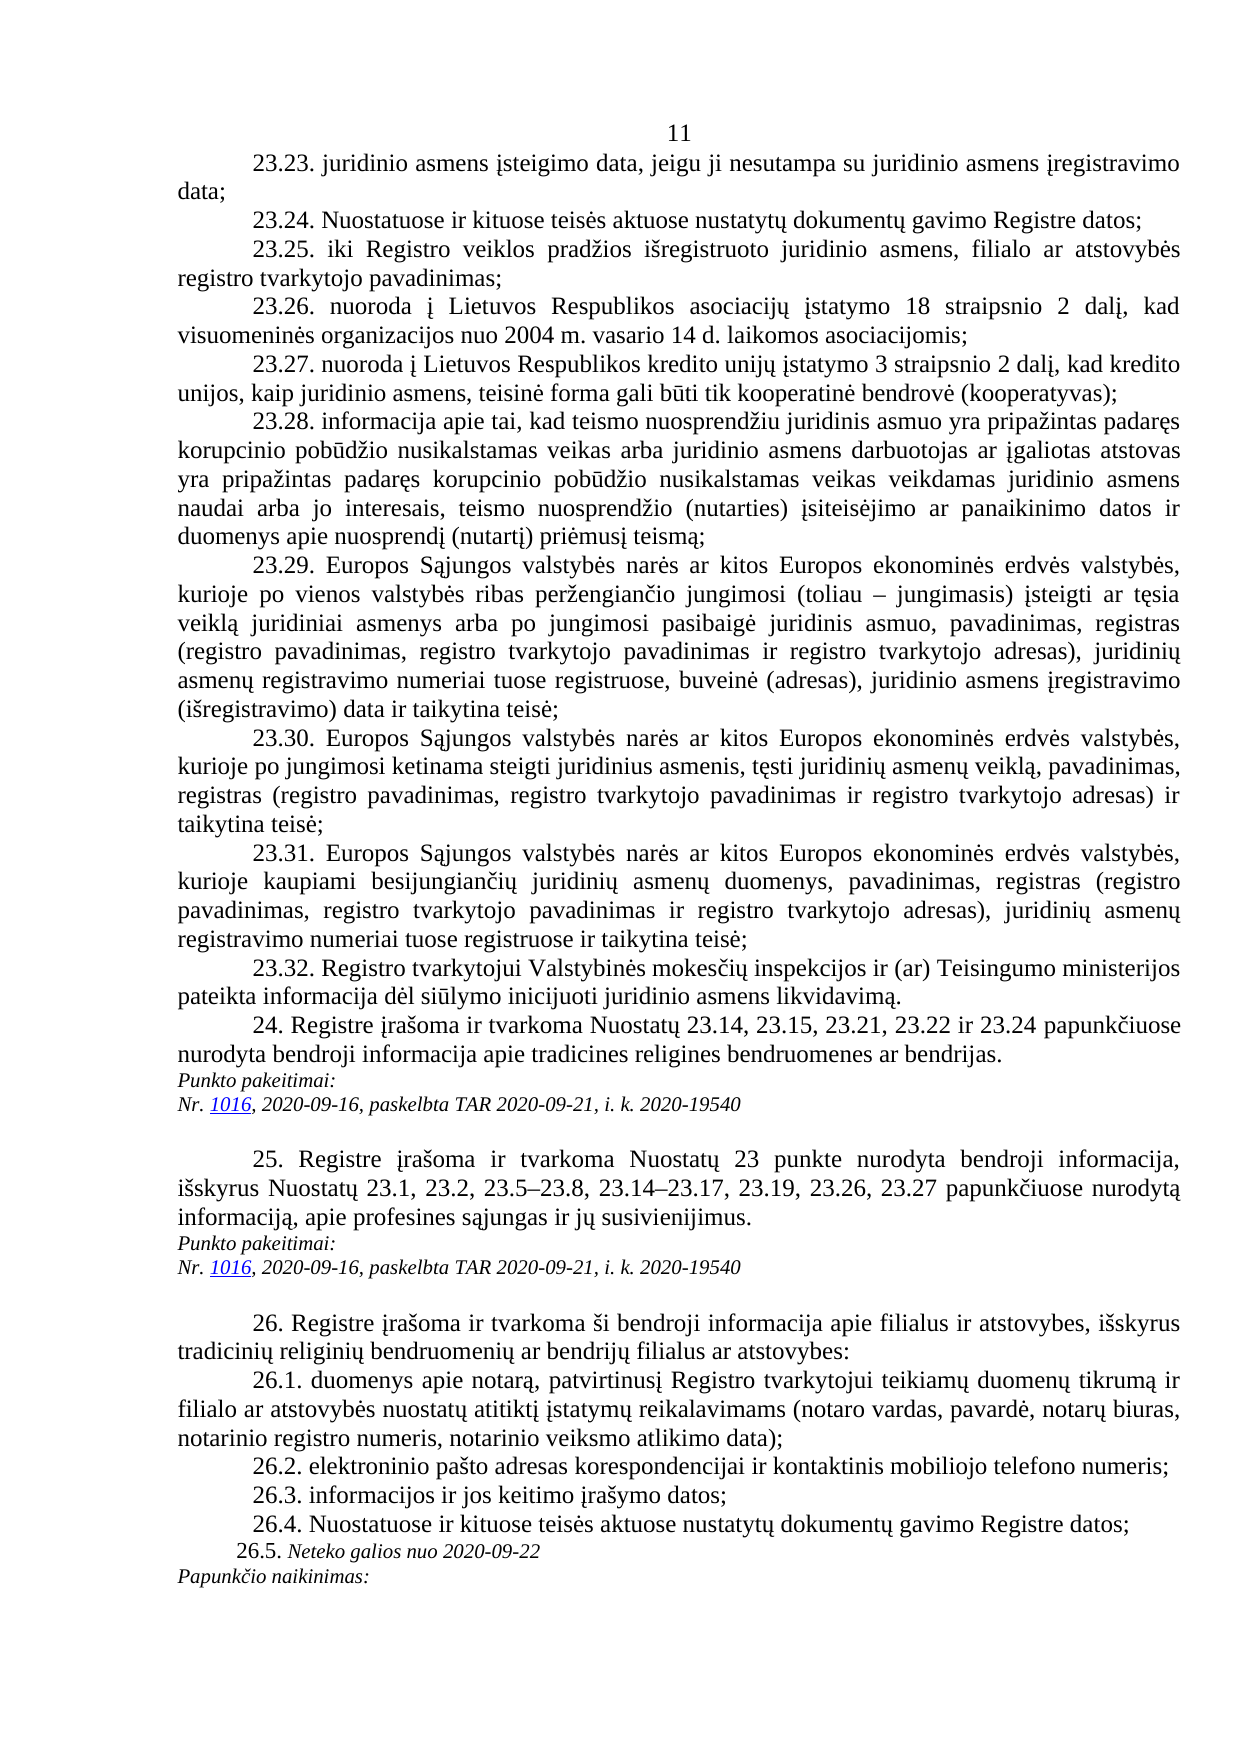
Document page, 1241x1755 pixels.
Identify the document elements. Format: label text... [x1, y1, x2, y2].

text 26.3. informacijos ir jos keitimo įrašymo datos; [177, 1480, 1181, 1509]
text Papunkčio naikinimas: [177, 1564, 1181, 1588]
text 23.25. iki Registro veiklos pradžios išregistruoto juridinio asmens, filialo ar atstovybės registro tvarkytojo pavadinimas; [177, 234, 1181, 291]
text 23.29. Europos Sąjungos valstybės narės ar kitos Europos ekonominės erdvės valstybės, kurioje po vienos valstybės ribas peržengiančio jungimosi (toliau – jungimasis) įsteigti ar tęsia veiklą juridiniai asmenys arba po jungimosi pasibaigė juridinis asmuo, pavadinimas, registras (registro pavadinimas, registro tvarkytojo pavadinimas ir registro tvarkytojo adresas), juridinių asmenų registravimo numeriai tuose registruose, buveinė (adresas), juridinio asmens įregistravimo (išregistravimo) data ir taikytina teisė; [177, 550, 1181, 723]
text 26.2. elektroninio pašto adresas korespondencijai ir kontaktinis mobiliojo telefono numeris; [177, 1451, 1181, 1480]
text 26.1. duomenys apie notarą, patvirtinusį Registro tvarkytojui teikiamų duomenų tikrumą ir filialo ar atstovybės nuostatų atitiktį įstatymų reikalavimams (notaro vardas, pavardė, notarų biuras, notarinio registro numeris, notarinio veiksmo atlikimo data); [177, 1365, 1181, 1451]
text 26.5. Neteko galios nuo 2020-09-22 [177, 1538, 1181, 1564]
text Nr. 1016, 2020-09-16, paskelbta TAR 2020-09-21, i. k. 2020-19540 [177, 1255, 1181, 1279]
text 25. Registre įrašoma ir tvarkoma Nuostatų 23 punkte nurodyta bendroji informacija, išskyrus Nuostatų 23.1, 23.2, 23.5–23.8, 23.14–23.17, 23.19, 23.26, 23.27 papunkčiuose nurodytą informaciją, apie profesines sąjungas ir jų susivienijimus. [177, 1144, 1181, 1231]
text 26.4. Nuostatuose ir kituose teisės aktuose nustatytų dokumentų gavimo Registre datos; [177, 1509, 1181, 1538]
text 23.32. Registro tvarkytojui Valstybinės mokesčių inspekcijos ir (ar) Teisingumo ministerijos pateikta informacija dėl siūlymo inicijuoti juridinio asmens likvidavimą. [177, 953, 1181, 1010]
text Punkto pakeitimai: [177, 1231, 1181, 1255]
text 23.27. nuoroda į Lietuvos Respublikos kredito unijų įstatymo 3 straipsnio 2 dalį, kad kredito unijos, kaip juridinio asmens, teisinė forma gali būti tik kooperatinė bendrovė (kooperatyvas); [177, 349, 1181, 406]
text 23.23. juridinio asmens įsteigimo data, jeigu ji nesutampa su juridinio asmens įregistravimo data; [177, 148, 1181, 205]
text 23.28. informacija apie tai, kad teismo nuosprendžiu juridinis asmuo yra pripažintas padaręs korupcinio pobūdžio nusikalstamas veikas arba juridinio asmens darbuotojas ar įgaliotas atstovas yra pripažintas padaręs korupcinio pobūdžio nusikalstamas veikas veikdamas juridinio asmens naudai arba jo interesais, teismo nuosprendžio (nutarties) įsiteisėjimo ar panaikinimo datos ir duomenys apie nuosprendį (nutartį) priėmusį teismą; [177, 406, 1181, 550]
text 23.30. Europos Sąjungos valstybės narės ar kitos Europos ekonominės erdvės valstybės, kurioje po jungimosi ketinama steigti juridinius asmenis, tęsti juridinių asmenų veiklą, pavadinimas, registras (registro pavadinimas, registro tvarkytojo pavadinimas ir registro tvarkytojo adresas) ir taikytina teisė; [177, 723, 1181, 838]
text 23.31. Europos Sąjungos valstybės narės ar kitos Europos ekonominės erdvės valstybės, kurioje kaupiami besijungiančių juridinių asmenų duomenys, pavadinimas, registras (registro pavadinimas, registro tvarkytojo pavadinimas ir registro tvarkytojo adresas), juridinių asmenų registravimo numeriai tuose registruose ir taikytina teisė; [177, 838, 1181, 953]
text 23.24. Nuostatuose ir kituose teisės aktuose nustatytų dokumentų gavimo Registre datos; [177, 205, 1181, 234]
text 26. Registre įrašoma ir tvarkoma ši bendroji informacija apie filialus ir atstovybes, išskyrus tradicinių religinių bendruomenių ar bendrijų filialus ar atstovybes: [177, 1308, 1181, 1365]
text 23.26. nuoroda į Lietuvos Respublikos asociacijų įstatymo 18 straipsnio 2 dalį, kad visuomeninės organizacijos nuo 2004 m. vasario 14 d. laikomos asociacijomis; [177, 291, 1181, 349]
text 24. Registre įrašoma ir tvarkoma Nuostatų 23.14, 23.15, 23.21, 23.22 ir 23.24 papunkčiuose nurodyta bendroji informacija apie tradicines religines bendruomenes ar bendrijas. [177, 1010, 1181, 1068]
text Punkto pakeitimai: [177, 1068, 1181, 1092]
text Nr. 1016, 2020-09-16, paskelbta TAR 2020-09-21, i. k. 2020-19540 [177, 1092, 1181, 1116]
